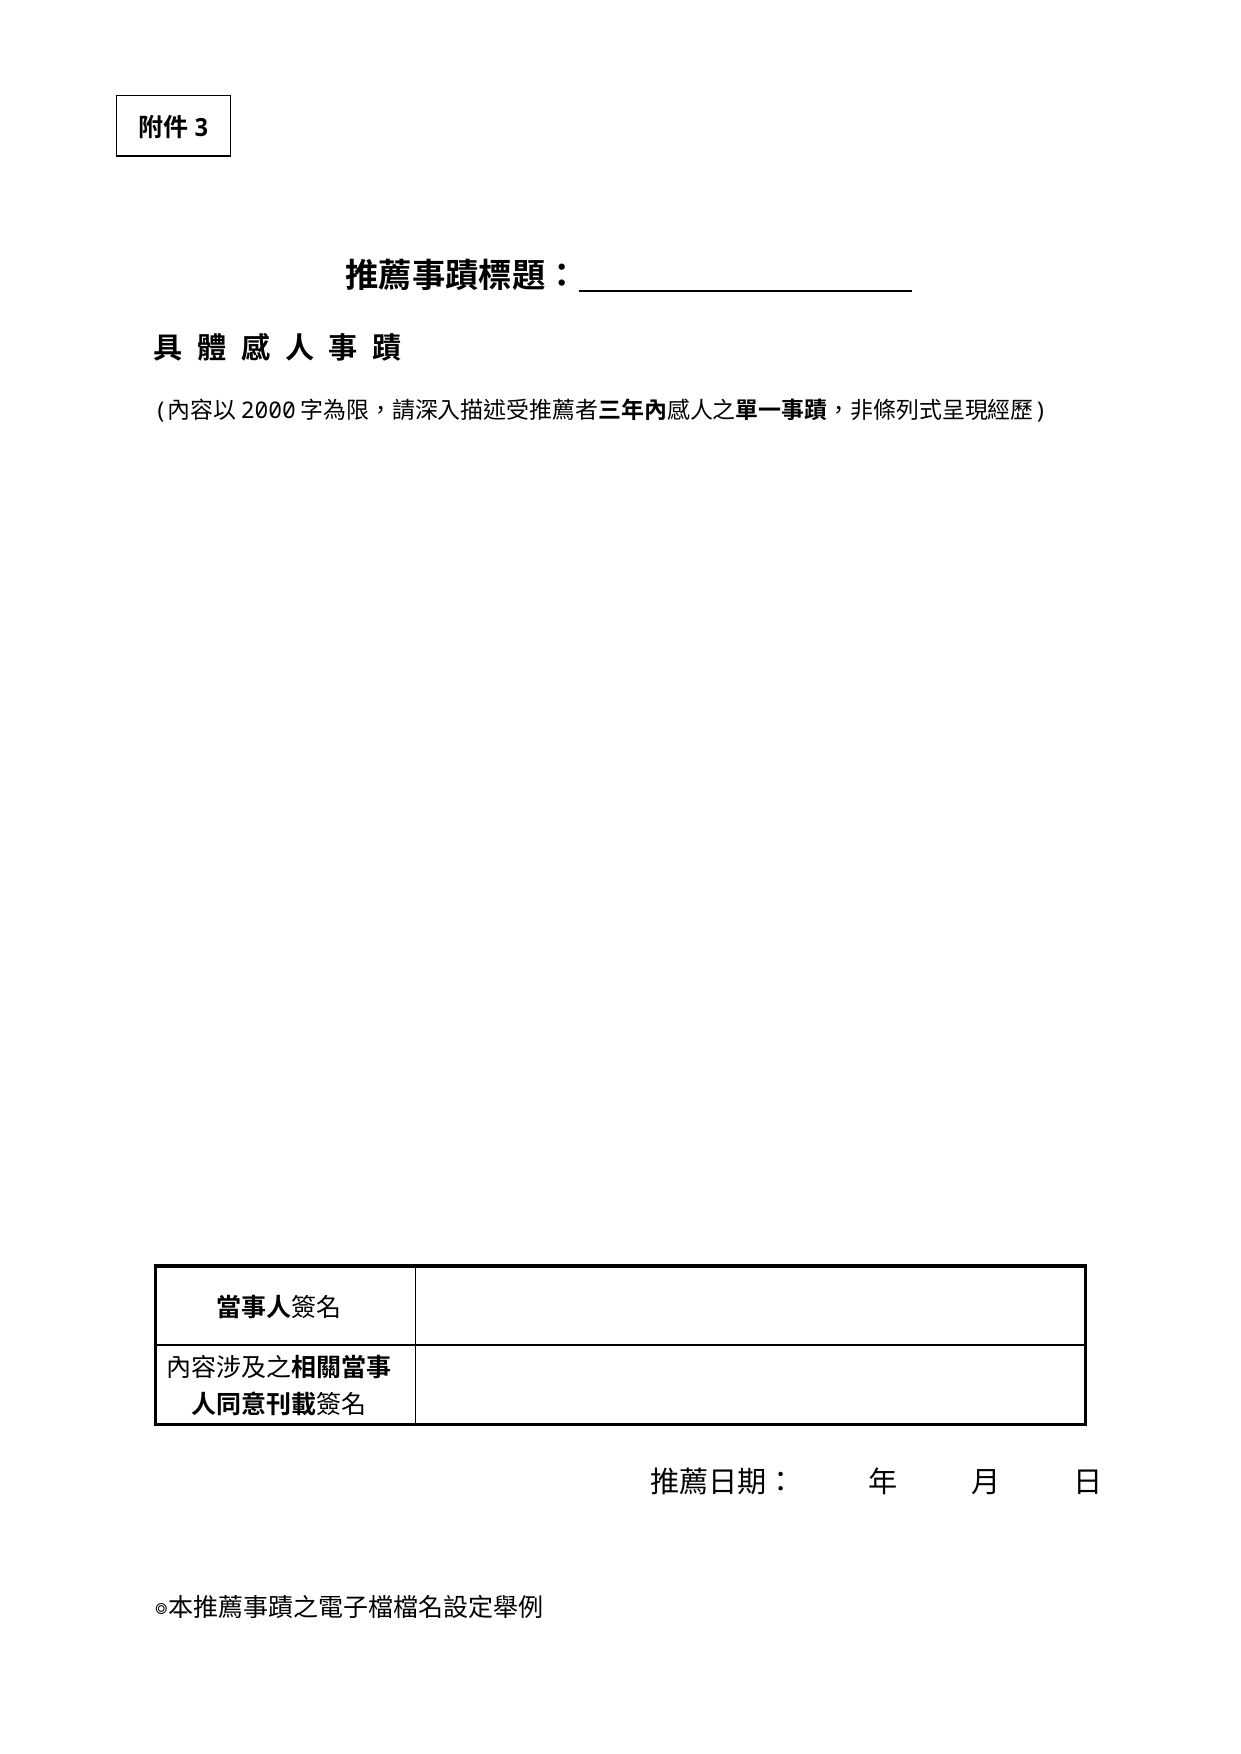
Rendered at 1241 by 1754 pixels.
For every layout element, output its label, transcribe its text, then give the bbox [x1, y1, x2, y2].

text ◎本推薦事蹟之電子檔檔名設定舉例 [153, 1564, 1087, 1626]
text 推薦事蹟標題： [345, 231, 1087, 294]
text 具 體 感 人 事 蹟 [153, 304, 1087, 367]
table_cell 內容涉及之相關當事人同意刊載簽名 [157, 1346, 415, 1422]
text (內容以2000字為限，請深入描述受推薦者三年內感人之單一事蹟，非條列式呈現經歷) [153, 367, 1087, 429]
table_cell [416, 1346, 1084, 1422]
text 推薦日期： 年 月 日 [153, 1459, 1102, 1501]
text 附件3 [132, 107, 215, 143]
table_header [416, 1268, 1084, 1344]
table_header 當事人簽名 [157, 1268, 415, 1344]
